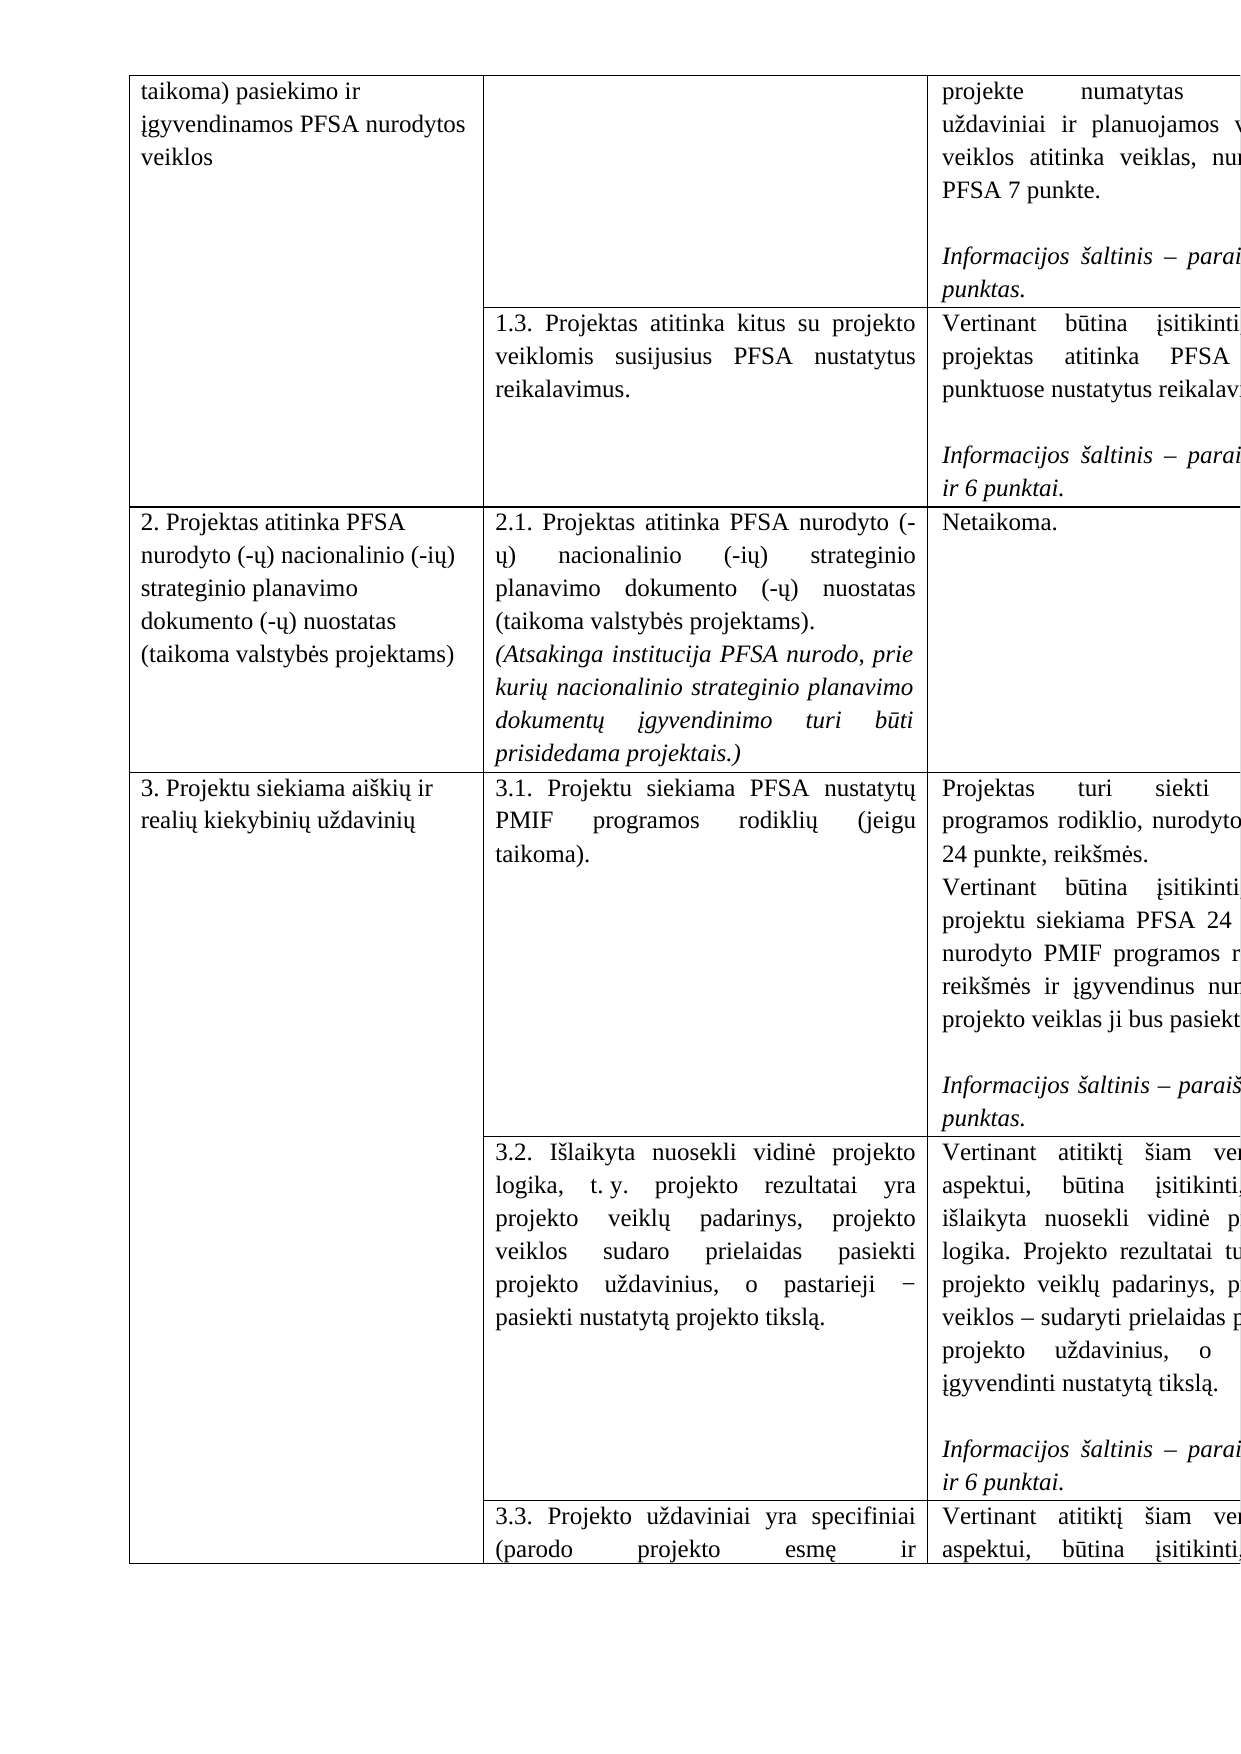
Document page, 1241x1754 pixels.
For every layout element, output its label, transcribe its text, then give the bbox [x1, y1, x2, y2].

table_cell Vertinant atitiktį šiam vertinimo aspektui, būtina įsitikinti, kad išlaikyta nuosekli vidinė projekto logika. Projekto rezultatai turi būti projekto veiklų padarinys, projekto veiklos – sudaryti prielaidas pasiekti projekto uždavinius, o šie – įgyvendinti nustatytą tikslą. Informacijos šaltinis – paraiškos 5 ir 6 punktai. [928, 1137, 1240, 1500]
table_cell taikoma) pasiekimo ir įgyvendinamos PFSA nurodytos veiklos [130, 76, 483, 506]
table_cell 1.3. Projektas atitinka kitus su projekto veiklomis susijusius PFSA nustatytus reikalavimus. [484, 308, 927, 506]
table_cell [484, 76, 927, 307]
table_cell Projekto tikslas, uždaviniai ir veiklos atitinka PFSA 7 punkte nurodytas veiklas. Vertinant būtina įsitikinti, ar projekte numatytas tikslas, uždaviniai ir planuojamos vykdyti veiklos atitinka veiklas, nurodytas PFSA 7 punkte. Informacijos šaltinis – paraiškos 6 punktas. [928, 76, 1240, 307]
table_cell 2.1. Projektas atitinka PFSA nurodyto (-ų) nacionalinio (-ių) strateginio planavimo dokumento (-ų) nuostatas (taikoma valstybės projektams). (Atsakinga institucija PFSA nurodo, prie kurių nacionalinio strateginio planavimo dokumentų įgyvendinimo turi būti prisidedama projektais.) [484, 508, 927, 772]
table_cell Netaikoma. [928, 508, 1240, 772]
table_cell 3. Projektu siekiama aiškių ir realių kiekybinių uždavinių [130, 773, 483, 1563]
table_cell 3.2. Išlaikyta nuosekli vidinė projekto logika, t. y. projekto rezultatai yra projekto veiklų padarinys, projekto veiklos sudaro prielaidas pasiekti projekto uždavinius, o pastarieji − pasiekti nustatytą projekto tikslą. [484, 1137, 927, 1500]
table_cell 2. Projektas atitinka PFSA nurodyto (-ų) nacionalinio (-ių) strateginio planavimo dokumento (-ų) nuostatas (taikoma valstybės projektams) [130, 508, 483, 772]
table_cell 3.1. Projektu siekiama PFSA nustatytų PMIF programos rodiklių (jeigu taikoma). [484, 773, 927, 1136]
table_cell Vertinant atitiktį šiam vertinimo aspektui, būtina įsitikinti, kad projekto uždaviniai atitinka šiuos kokybinius reikalavimus: - yra specifiniai – parodo projekto esmę ir charakteristikas; - išmatuojami – kiekybiškai išreikšti ir matuojami; - pasiekiami – realūs; - susieti – tapatūs vykdomoms projekto veikloms; - iškelti laiku – aiški pradžios ir pabaigos data. Informacijos šaltinis – paraiškos 6 ir 8 punktai. [928, 1501, 1240, 1563]
table_cell Vertinant būtina įsitikinti, kad projektas atitinka PFSA 9–11 punktuose nustatytus reikalavimus. Informacijos šaltinis – paraiškos 5 ir 6 punktai. [928, 308, 1240, 506]
table_cell Projektas turi siekti PMIF programos rodiklio, nurodyto PFSA 24 punkte, reikšmės. Vertinant būtina įsitikinti, kad projektu siekiama PFSA 24 punkte nurodyto PMIF programos rodiklio reikšmės ir įgyvendinus numatytas projekto veiklas ji bus pasiekta. Informacijos šaltinis – paraiškos 14 punktas. [928, 773, 1240, 1136]
table_cell 3.3. Projekto uždaviniai yra specifiniai (parodo projekto esmę ir [484, 1501, 927, 1563]
